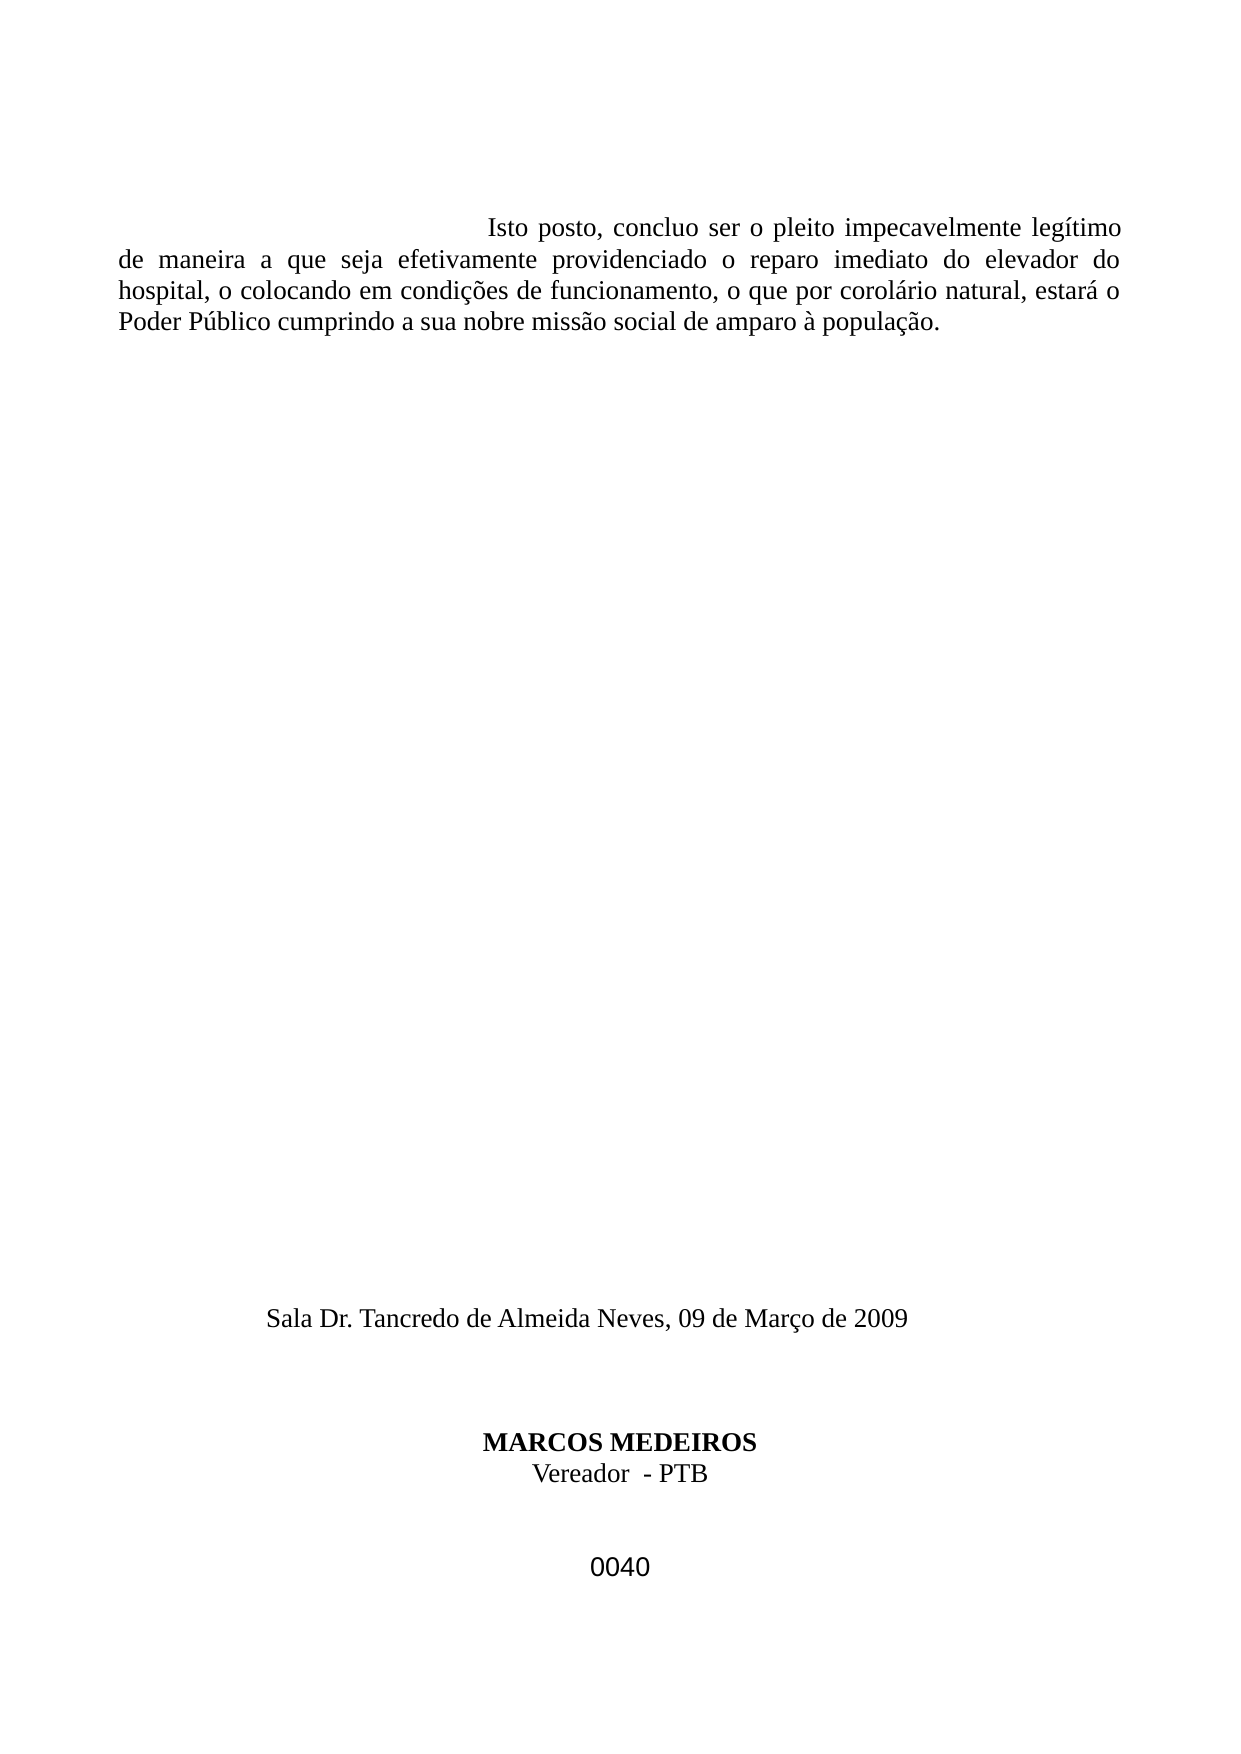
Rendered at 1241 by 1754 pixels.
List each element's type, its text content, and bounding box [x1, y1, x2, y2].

text Isto posto, concluo ser o pleito impecavelmente legítimo de maneira a que seja efetivamente providenciado o reparo imediato do elevador do hospital, o colocando em condições de funcionamento, o que por corolário natural, estará o Poder Público cumprindo a sua nobre missão social de amparo à população. [118, 212, 1122, 336]
text MARCOS MEDEIROS [118, 1426, 1122, 1457]
text Vereador - PTB [118, 1457, 1122, 1488]
text Sala Dr. Tancredo de Almeida Neves, 09 de Março de 2009 [118, 1302, 1122, 1333]
text 0040 [118, 1551, 1122, 1582]
